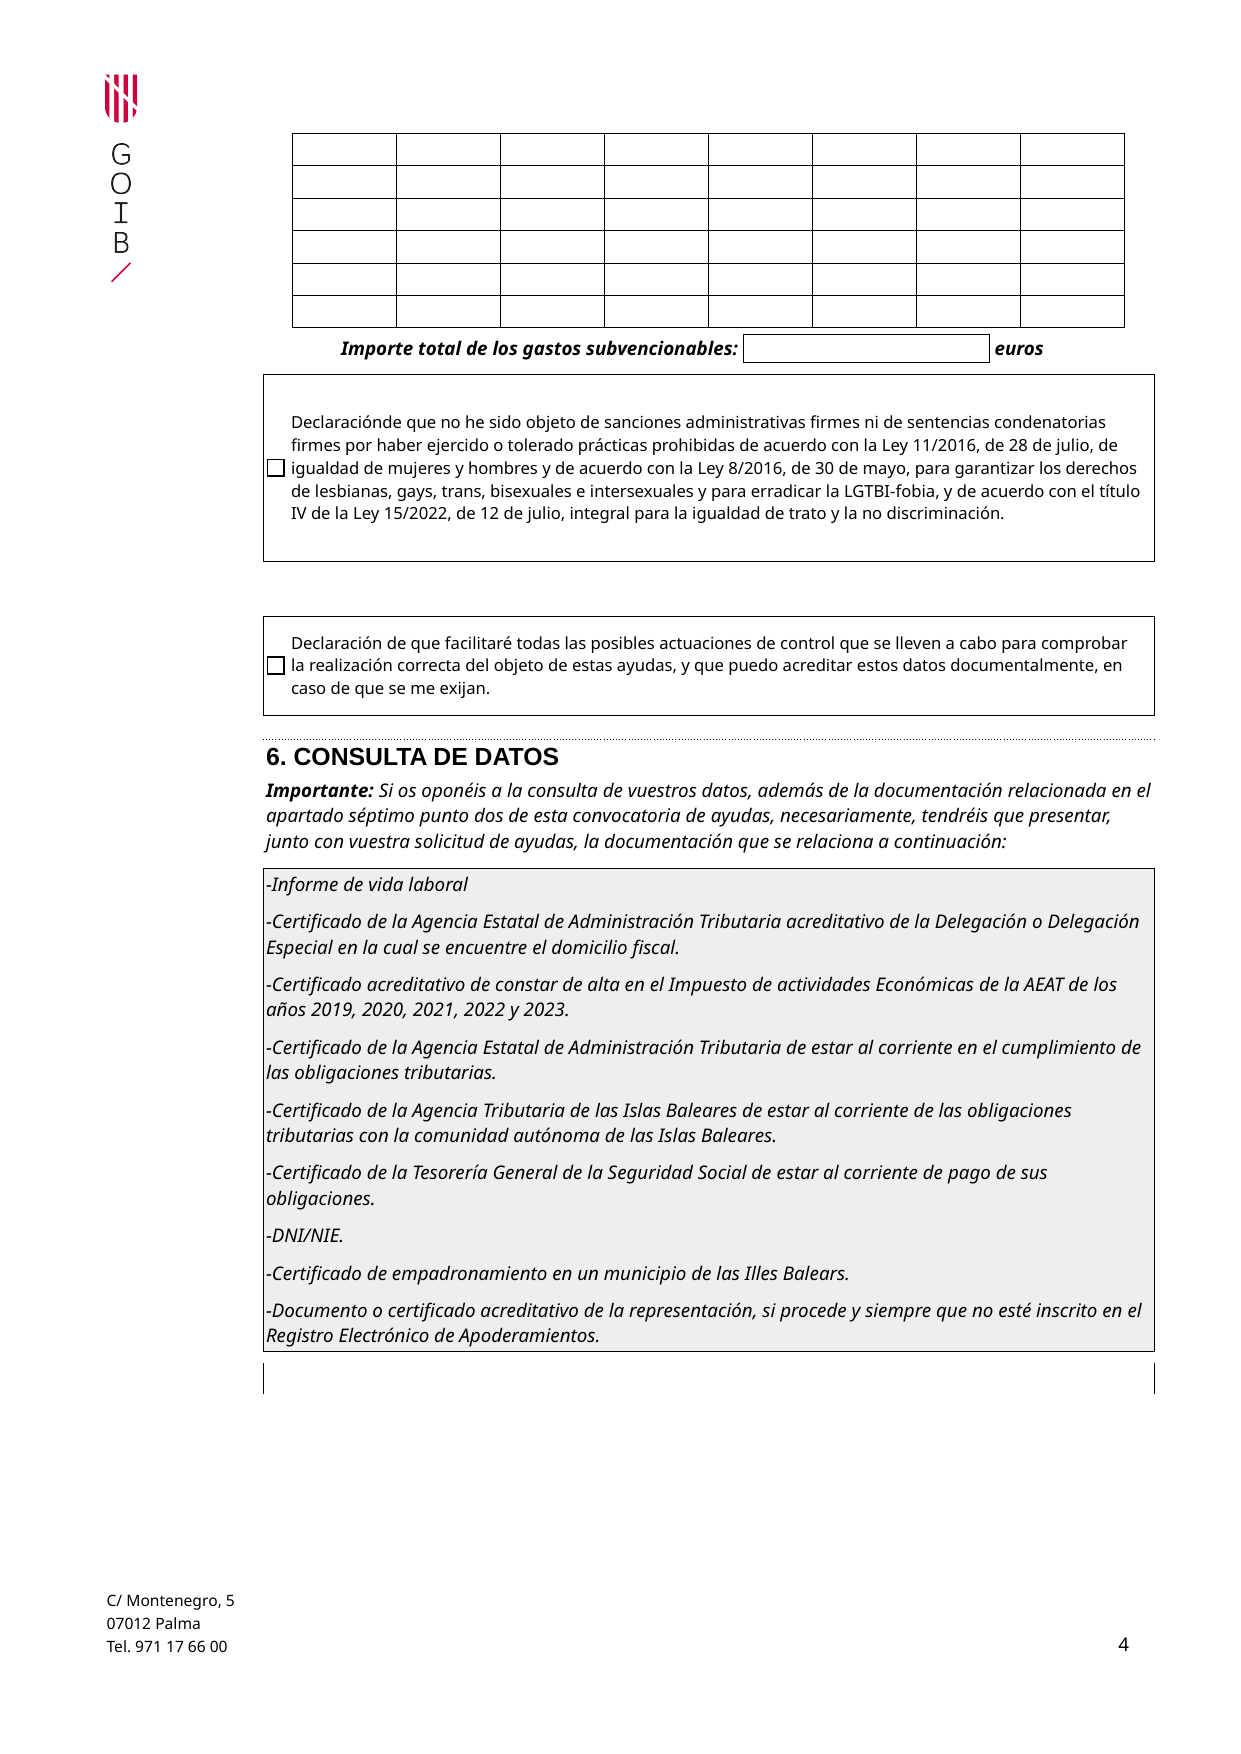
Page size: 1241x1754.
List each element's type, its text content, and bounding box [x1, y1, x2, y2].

table_cell [709, 166, 812, 198]
text -Certificado de la Agencia Tributaria de las Islas Baleares de estar al corriente de las obligaciones tributarias con la comunidad autónoma de las Islas Baleares. [264, 1094, 1154, 1148]
text -Informe de vida laboral [264, 869, 1154, 897]
table_cell [709, 199, 812, 230]
table_cell [917, 134, 1020, 165]
table_cell [917, 264, 1020, 295]
table_cell [917, 296, 1020, 327]
table_cell [293, 166, 396, 198]
table_cell [605, 231, 708, 262]
table_cell [813, 166, 916, 198]
table_cell [501, 134, 604, 165]
table_cell [397, 296, 500, 327]
table_cell [1021, 166, 1124, 198]
text -Certificado de la Agencia Estatal de Administración Tributaria acreditativo de la Delegación o Delegación Especial en la cual se encuentre el domicilio fiscal. [264, 905, 1154, 959]
table_cell [709, 296, 812, 327]
table_cell [709, 231, 812, 262]
table_cell [605, 264, 708, 295]
table_cell [709, 134, 812, 165]
table_cell [1021, 134, 1124, 165]
table_cell [605, 134, 708, 165]
table_cell [917, 199, 1020, 230]
table_cell [397, 231, 500, 262]
table_cell [917, 166, 1020, 198]
text Importe total de los gastos subvencionables: [266, 334, 743, 362]
table_cell [397, 166, 500, 198]
text -DNI/NIE. [264, 1219, 1154, 1248]
text -Certificado acreditativo de constar de alta en el Impuesto de actividades Económicas de la AEAT de los años 2019, 2020, 2021, 2022 y 2023. [264, 968, 1154, 1022]
table_cell [293, 231, 396, 262]
subtitle 6. CONSULTA DE DATOS [263, 739, 1154, 771]
text Importante: Si os oponéis a la consulta de vuestros datos, además de la documentación relacionada en el apartado séptimo punto dos de esta convocatoria de ayudas, necesariamente, tendréis que presentar, junto con vuestra solicitud de ayudas, la documentación que se relaciona a continuación: [263, 774, 1154, 856]
table_cell [397, 134, 500, 165]
table_cell [293, 296, 396, 327]
table_cell [501, 231, 604, 262]
picture [76, 51, 166, 313]
text -Certificado de empadronamiento en un municipio de las Illes Balears. [264, 1257, 1154, 1285]
table_cell [917, 231, 1020, 262]
table_cell [1021, 264, 1124, 295]
table_cell [813, 199, 916, 230]
text -Documento o certificado acreditativo de la representación, si procede y siempre que no esté inscrito en el Registro Electrónico de Apoderamientos. [264, 1294, 1154, 1351]
table_cell [813, 134, 916, 165]
table_cell [605, 296, 708, 327]
table_cell [1021, 199, 1124, 230]
table_cell [293, 199, 396, 230]
table_cell [397, 199, 500, 230]
text -Certificado de la Agencia Estatal de Administración Tributaria de estar al corriente en el cumplimiento de las obligaciones tributarias. [264, 1031, 1154, 1085]
text -Certificado de la Tesorería General de la Seguridad Social de estar al corriente de pago de sus obligaciones. [264, 1157, 1154, 1211]
table_cell [397, 264, 500, 295]
table_cell [501, 199, 604, 230]
table_cell [605, 166, 708, 198]
table_cell [709, 264, 812, 295]
table_cell [813, 296, 916, 327]
table_cell [1021, 296, 1124, 327]
table_cell [501, 166, 604, 198]
table_cell [605, 199, 708, 230]
table_cell [1021, 231, 1124, 262]
table_cell [501, 296, 604, 327]
text euros [990, 334, 1152, 362]
table_cell [813, 264, 916, 295]
table_cell [813, 231, 916, 262]
table_cell [501, 264, 604, 295]
table_cell [293, 134, 396, 165]
table_cell [293, 264, 396, 295]
